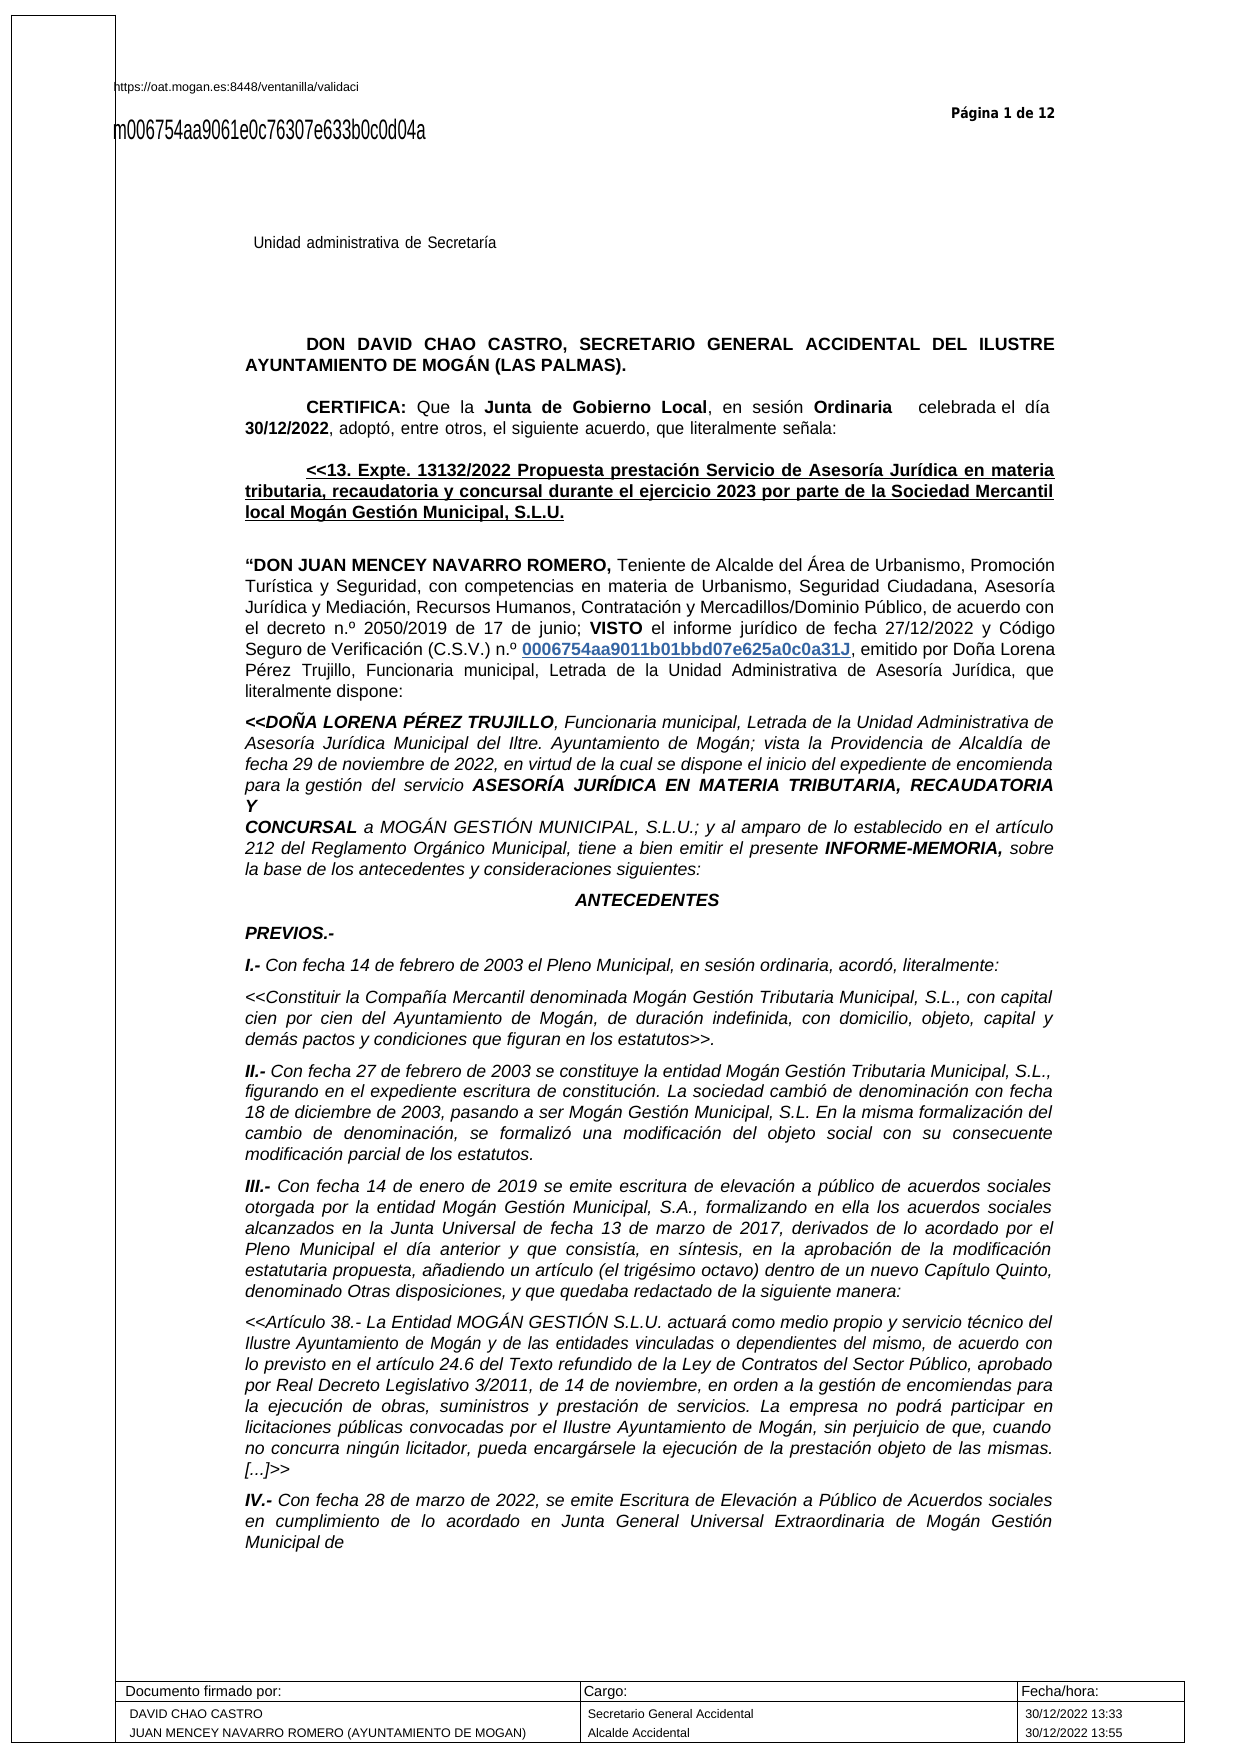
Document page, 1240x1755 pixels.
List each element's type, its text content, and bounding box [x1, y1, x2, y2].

table_cell Fecha/hora: [1018, 1682, 1184, 1701]
table_cell Documento firmado por: [116, 1682, 580, 1701]
table_header Página 1 de 12 Unidad administrativa de Secretaría DON DAVID CHAO CASTRO, SECRETARIO GENERAL ACCIDENTAL DEL ILUSTRE AYUNTAMIENTO DE MOGÁN (LAS PALMAS). CERTIFICA: Que la Junta de Gobierno Local, en sesión Ordinaria celebrada el día 30/12/2022, adoptó, entre otros, el siguiente acuerdo, que literalmente señala: <<13. Expte. 13132/2022 Propuesta prestación Servicio de Asesoría Jurídica en materia tributaria, recaudatoria y concursal durante el ejercicio 2023 por parte de la Sociedad Mercantil local Mogán Gestión Municipal, S.L.U. “DON JUAN MENCEY NAVARRO ROMERO, Teniente de Alcalde del Área de Urbanismo, Promoción Turística y Seguridad, con competencias en materia de Urbanismo, Seguridad Ciudadana, Asesoría Jurídica y Mediación, Recursos Humanos, Contratación y Mercadillos/Dominio Público, de acuerdo con el decreto n.º 2050/2019 de 17 de junio; VISTO el informe jurídico de fecha 27/12/2022 y Código Seguro de Verificación (C.S.V.) n.º 0006754aa9011b01bbd07e625a0c0a31J, emitido por Doña Lorena Pérez Trujillo, Funcionaria municipal, Letrada de la Unidad Administrativa de Asesoría Jurídica, que literalmente dispone: <<DOÑA LORENA PÉREZ TRUJILLO, Funcionaria municipal, Letrada de la Unidad Administrativa de Asesoría Jurídica Municipal del Iltre. Ayuntamiento de Mogán; vista la Providencia de Alcaldía de fecha 29 de noviembre de 2022, en virtud de la cual se dispone el inicio del expediente de encomienda para la gestión del servicio ASESORÍA JURÍDICA EN MATERIA TRIBUTARIA, RECAUDATORIA Y CONCURSAL a MOGÁN GESTIÓN MUNICIPAL, S.L.U.; y al amparo de lo establecido en el artículo 212 del Reglamento Orgánico Municipal, tiene a bien emitir el presente INFORME-MEMORIA, sobre la base de los antecedentes y consideraciones siguientes: ANTECEDENTES PREVIOS.- I.- Con fecha 14 de febrero de 2003 el Pleno Municipal, en sesión ordinaria, acordó, literalmente: <<Constituir la Compañía Mercantil denominada Mogán Gestión Tributaria Municipal, S.L., con capital cien por cien del Ayuntamiento de Mogán, de duración indefinida, con domicilio, objeto, capital y demás pactos y condiciones que figuran en los estatutos>>. II.- Con fecha 27 de febrero de 2003 se constituye la entidad Mogán Gestión Tributaria Municipal, S.L., figurando en el expediente escritura de constitución. La sociedad cambió de denominación con fecha 18 de diciembre de 2003, pasando a ser Mogán Gestión Municipal, S.L. En la misma formalización del cambio de denominación, se formalizó una modificación del objeto social con su consecuente modificación parcial de los estatutos. III.- Con fecha 14 de enero de 2019 se emite escritura de elevación a público de acuerdos sociales otorgada por la entidad Mogán Gestión Municipal, S.A., formalizando en ella los acuerdos sociales alcanzados en la Junta Universal de fecha 13 de marzo de 2017, derivados de lo acordado por el Pleno Municipal el día anterior y que consistía, en síntesis, en la aprobación de la modificación estatutaria propuesta, añadiendo un artículo (el trigésimo octavo) dentro de un nuevo Capítulo Quinto, denominado Otras disposiciones, y que quedaba redactado de la siguiente manera: <<Artículo 38.- La Entidad MOGÁN GESTIÓN S.L.U. actuará como medio propio y servicio técnico del Ilustre Ayuntamiento de Mogán y de las entidades vinculadas o dependientes del mismo, de acuerdo con lo previsto en el artículo 24.6 del Texto refundido de la Ley de Contratos del Sector Público, aprobado por Real Decreto Legislativo 3/2011, de 14 de noviembre, en orden a la gestión de encomiendas para la ejecución de obras, suministros y prestación de servicios. La empresa no podrá participar en licitaciones públicas convocadas por el Ilustre Ayuntamiento de Mogán, sin perjuicio de que, cuando no concurra ningún licitador, pueda encargársele la ejecución de la prestación objeto de las mismas. [...]>> IV.- Con fecha 28 de marzo de 2022, se emite Escritura de Elevación a Público de Acuerdos sociales en cumplimiento de lo acordado en Junta General Universal Extraordinaria de Mogán Gestión Municipal de [116, 15, 1184, 1681]
table_header COPIA AUTÉNTICA que puede ser comprobada mediante el Código Seguro de Verificación en https://oat.mogan.es:8448/ventanilla/validacionDoc/index.jsp?entidad=MOGAN m006754aa9061e0c76307e633b0c0d04a [12, 16, 115, 1742]
table_cell Secretario General Accidental Alcalde Accidental [581, 1702, 1017, 1742]
table_cell Cargo: [581, 1682, 1017, 1701]
table_cell DAVID CHAO CASTRO JUAN MENCEY NAVARRO ROMERO (AYUNTAMIENTO DE MOGAN) [116, 1702, 580, 1742]
table_cell 30/12/2022 13:33 30/12/2022 13:55 [1018, 1702, 1184, 1742]
